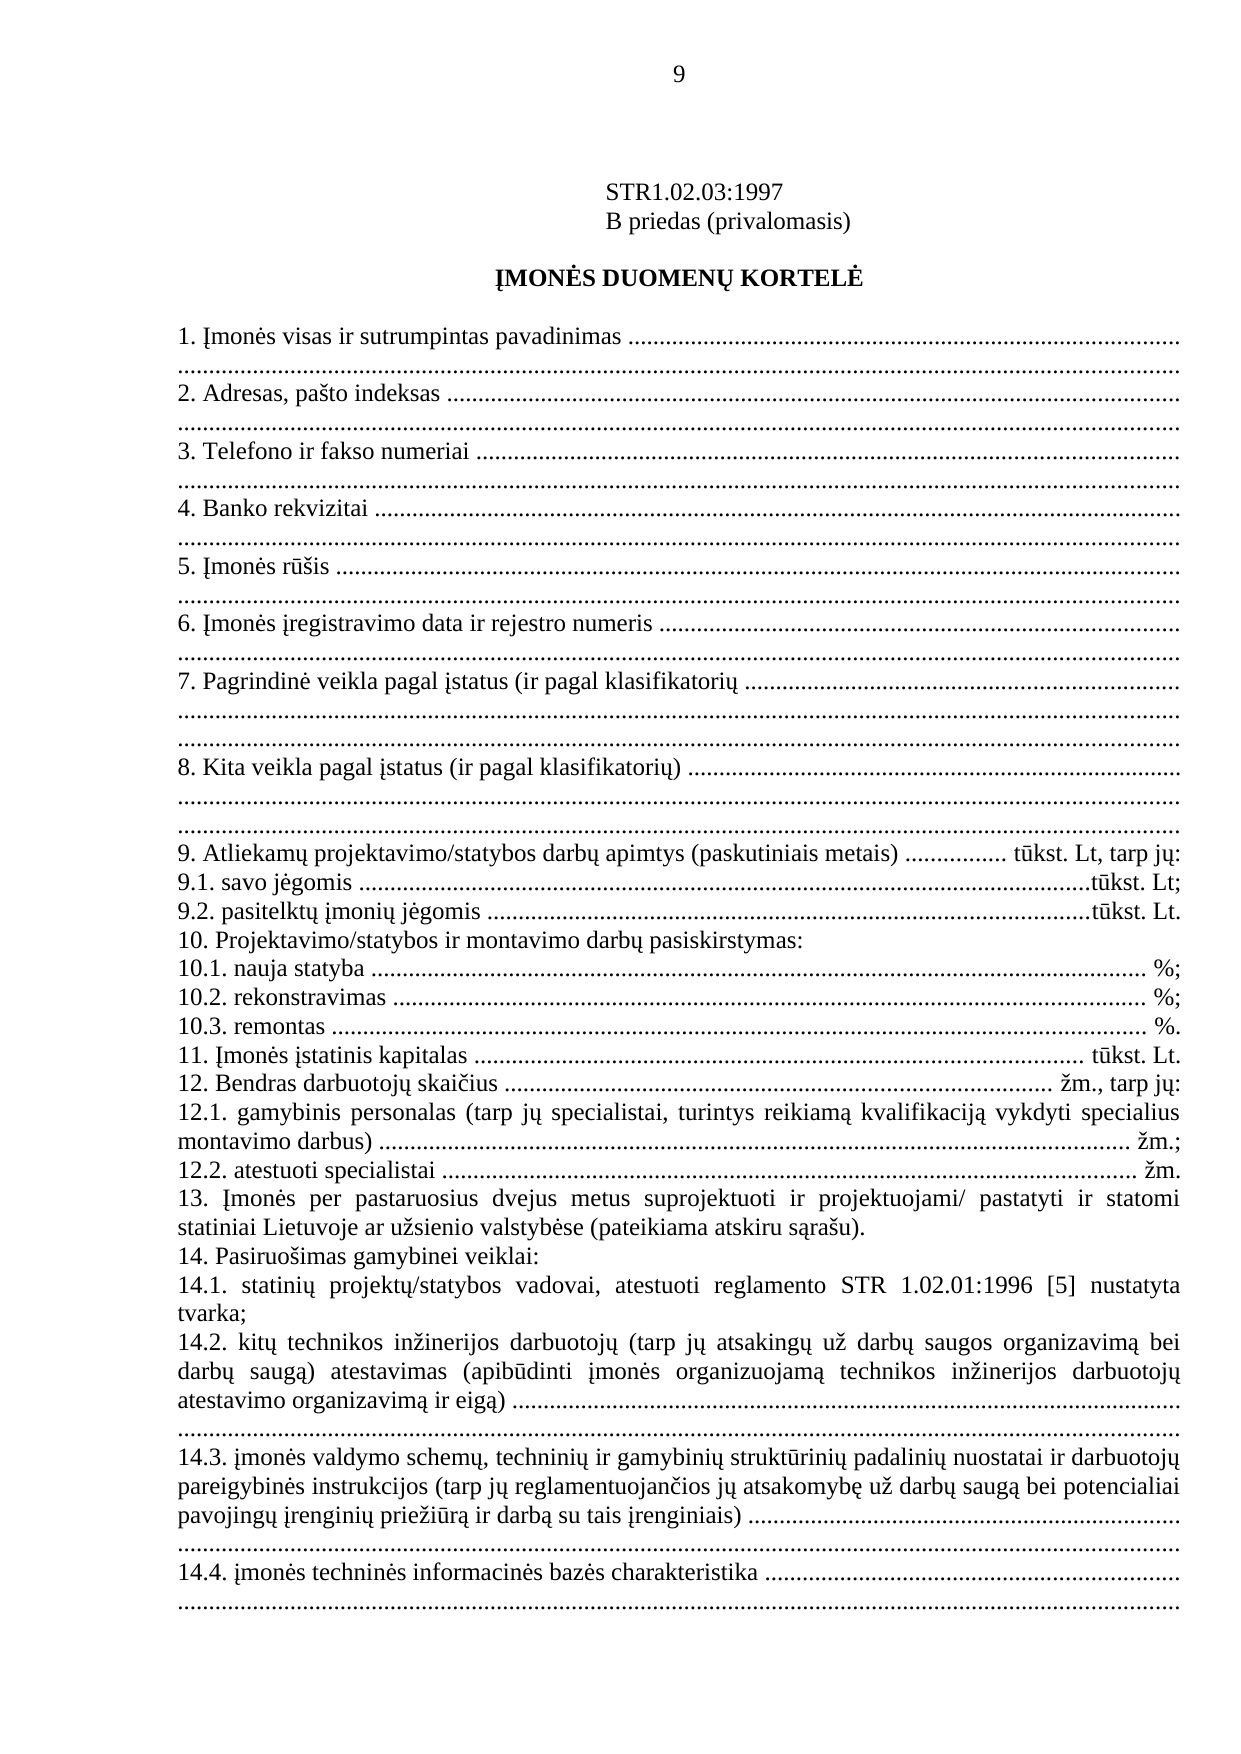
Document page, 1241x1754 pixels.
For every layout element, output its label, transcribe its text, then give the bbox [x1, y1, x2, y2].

text 8. Kita veikla pagal įstatus (ir pagal klasifikatorių) [177, 752, 1181, 781]
text 4. Banko rekvizitai [177, 493, 1181, 522]
text ĮMONĖS DUOMENŲ KORTELĖ [177, 263, 1181, 292]
text 10.1. nauja statyba %; [177, 953, 1181, 982]
text 9.1. savo jėgomis tūkst. Lt; [177, 867, 1181, 896]
text 12.1. gamybinis personalas (tarp jų specialistai, turintys reikiamą kvalifikaciją vykdyti specialius montavimo darbus) žm.; [177, 1097, 1181, 1155]
text 14.2. kitų technikos inžinerijos darbuotojų (tarp jų atsakingų už darbų saugos organizavimą bei darbų saugą) atestavimas (apibūdinti įmonės organizuojamą technikos inžinerijos darbuotojų atestavimo organizavimą ir eigą) [177, 1327, 1181, 1413]
text 5. Įmonės rūšis [177, 551, 1181, 580]
text 14.3. įmonės valdymo schemų, techninių ir gamybinių struktūrinių padalinių nuostatai ir darbuotojų pareigybinės instrukcijos (tarp jų reglamentuojančios jų atsakomybę už darbų saugą bei potencialiai pavojingų įrenginių priežiūrą ir darbą su tais įrenginiais) . [177, 1442, 1181, 1528]
text 14. Pasiruošimas gamybinei veiklai: [177, 1241, 1181, 1270]
text 2. Adresas, pašto indeksas [177, 378, 1181, 407]
text 13. Įmonės per pastaruosius dvejus metus suprojektuoti ir projektuojami/ pastatyti ir statomi statiniai Lietuvoje ar užsienio valstybėse (pateikiama atskiru sąrašu). [177, 1183, 1181, 1241]
text 3. Telefono ir fakso numeriai . [177, 436, 1181, 465]
text 12. Bendras darbuotojų skaičius žm., tarp jų: [177, 1068, 1181, 1097]
text 14.4. įmonės techninės informacinės bazės charakteristika [177, 1557, 1181, 1586]
text 10.3. remontas %. [177, 1011, 1181, 1040]
text 14.1. statinių projektų/statybos vadovai, atestuoti reglamento STR 1.02.01:1996 [5] nustatyta tvarka; [177, 1270, 1181, 1327]
text 7. Pagrindinė veikla pagal įstatus (ir pagal klasifikatorių [177, 666, 1181, 695]
text 10.2. rekonstravimas %; [177, 982, 1181, 1011]
text 9.2. pasitelktų įmonių jėgomis tūkst. Lt. [177, 896, 1181, 925]
text B priedas (privalomasis) [177, 206, 1181, 235]
text 10. Projektavimo/statybos ir montavimo darbų pasiskirstymas: [177, 925, 1181, 953]
text 6. Įmonės įregistravimo data ir rejestro numeris [177, 608, 1181, 637]
text 1. Įmonės visas ir sutrumpintas pavadinimas [177, 321, 1181, 350]
text 12.2. atestuoti specialistai žm. [177, 1155, 1181, 1183]
text 9. Atliekamų projektavimo/statybos darbų apimtys (paskutiniais metais) tūkst. Lt, tarp jų: [177, 838, 1181, 867]
text STR1.02.03:1997 [605, 177, 1181, 206]
text 11. Įmonės įstatinis kapitalas tūkst. Lt. [177, 1040, 1181, 1068]
